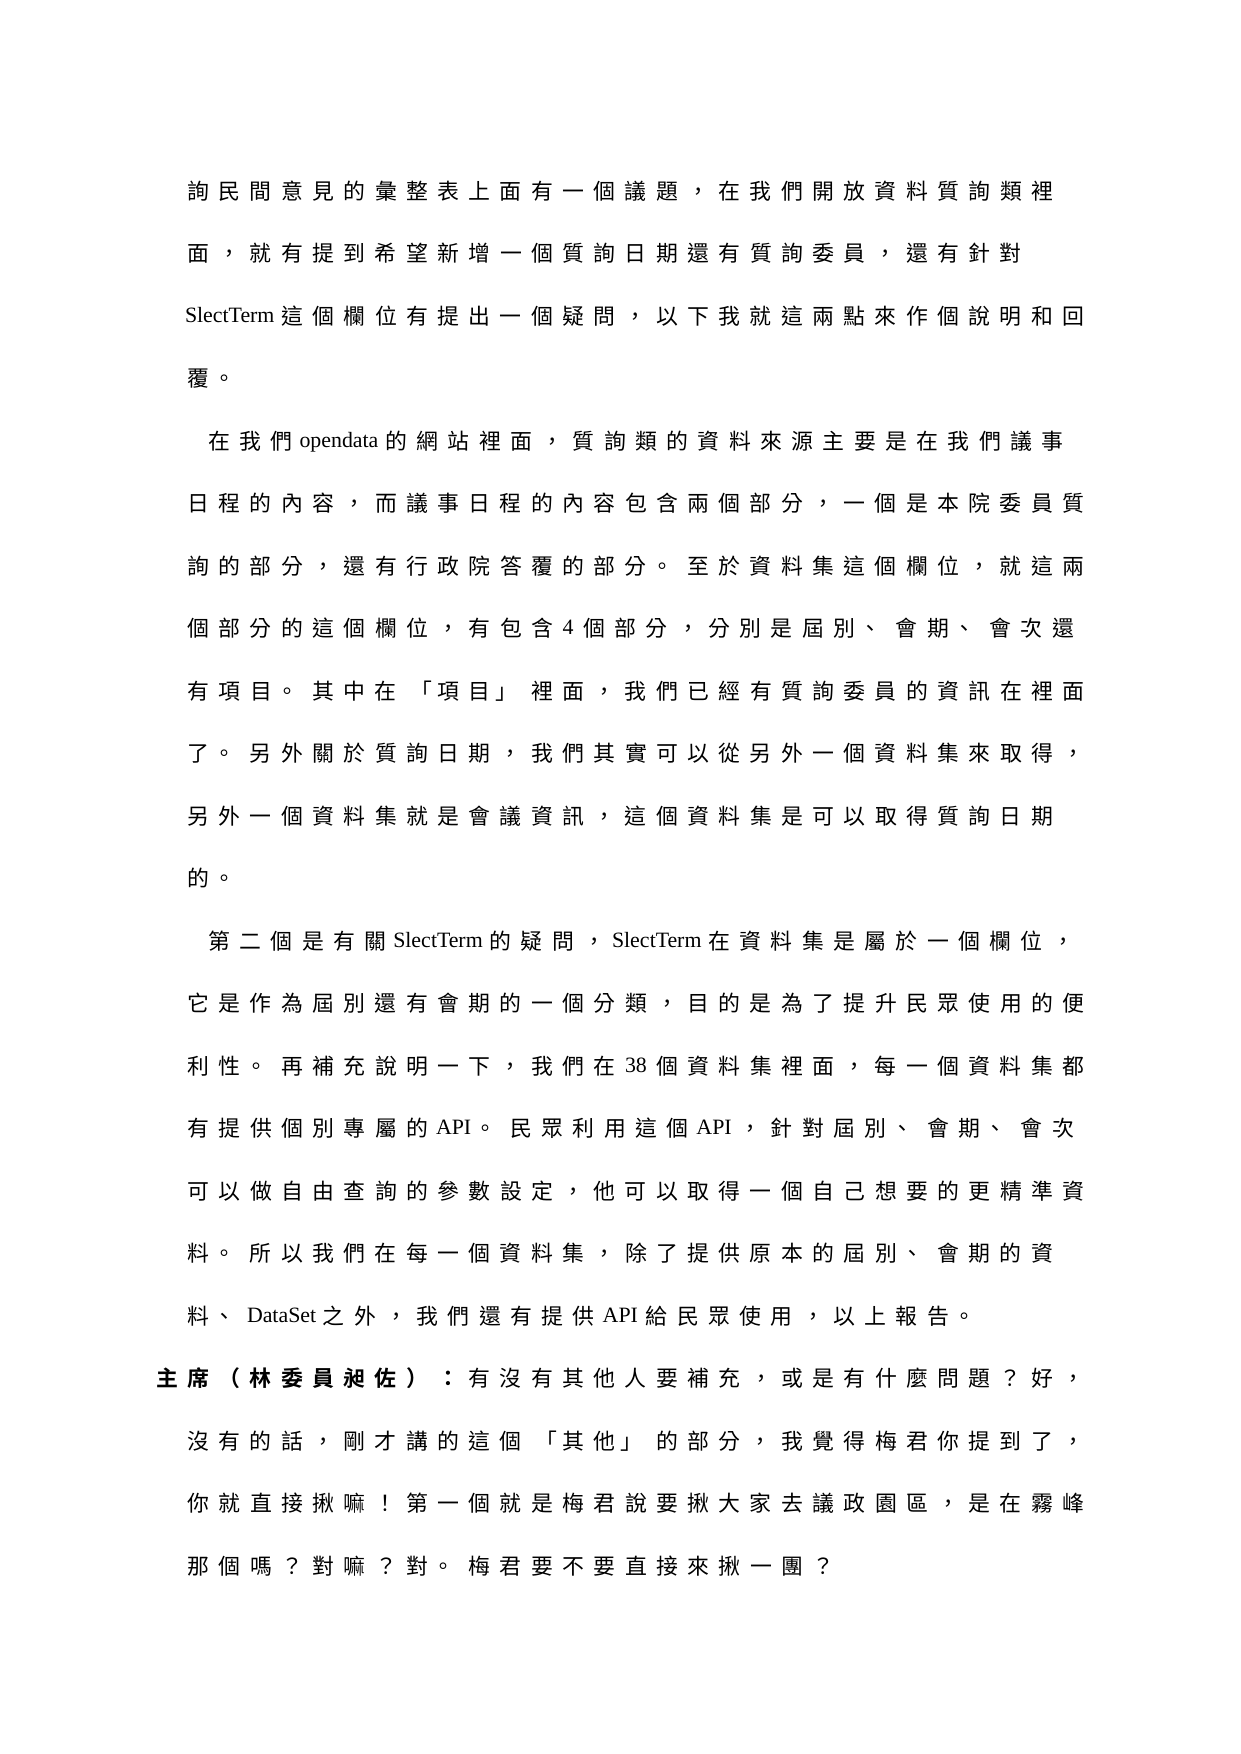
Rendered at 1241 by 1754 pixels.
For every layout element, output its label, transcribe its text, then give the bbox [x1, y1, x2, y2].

text 主席（林委員昶佐）：有沒有其他人要補充，或是有什麼問題？好，沒有的話，剛才講的這個「其他」的部分，我覺得梅君你提到了，你就直接揪嘛！第一個就是梅君說要揪大家去議政園區，是在霧峰那個嗎？對嘛？對。梅君要不要直接來揪一團？ [151, 1346, 1089, 1596]
text 在我們opendata的網站裡面，質詢類的資料來源主要是在我們議事日程的內容，而議事日程的內容包含兩個部分，一個是本院委員質詢的部分，還有行政院答覆的部分。至於資料集這個欄位，就這兩個部分的這個欄位，有包含4個部分，分別是屆別、會期、會次還有項目。其中在「項目」裡面，我們已經有質詢委員的資訊在裡面了。另外關於質詢日期，我們其實可以從另外一個資料集來取得，另外一個資料集就是會議資訊，這個資料集是可以取得質詢日期的。 [173, 408, 1089, 908]
text 第二個是有關SlectTerm的疑問，SlectTerm在資料集是屬於一個欄位，它是作為屆別還有會期的一個分類，目的是為了提升民眾使用的便利性。再補充說明一下，我們在38個資料集裡面，每一個資料集都有提供個別專屬的API。民眾利用這個API，針對屆別、會期、會次可以做自由查詢的參數設定，他可以取得一個自己想要的更精準資料。所以我們在每一個資料集，除了提供原本的屆別、會期的資料、DataSet之外，我們還有提供API給民眾使用，以上報告。 [173, 908, 1089, 1346]
text 詢民間意見的彙整表上面有一個議題，在我們開放資料質詢類裡面，就有提到希望新增一個質詢日期還有質詢委員，還有針對SlectTerm這個欄位有提出一個疑問，以下我就這兩點來作個說明和回覆。 [151, 158, 1089, 408]
